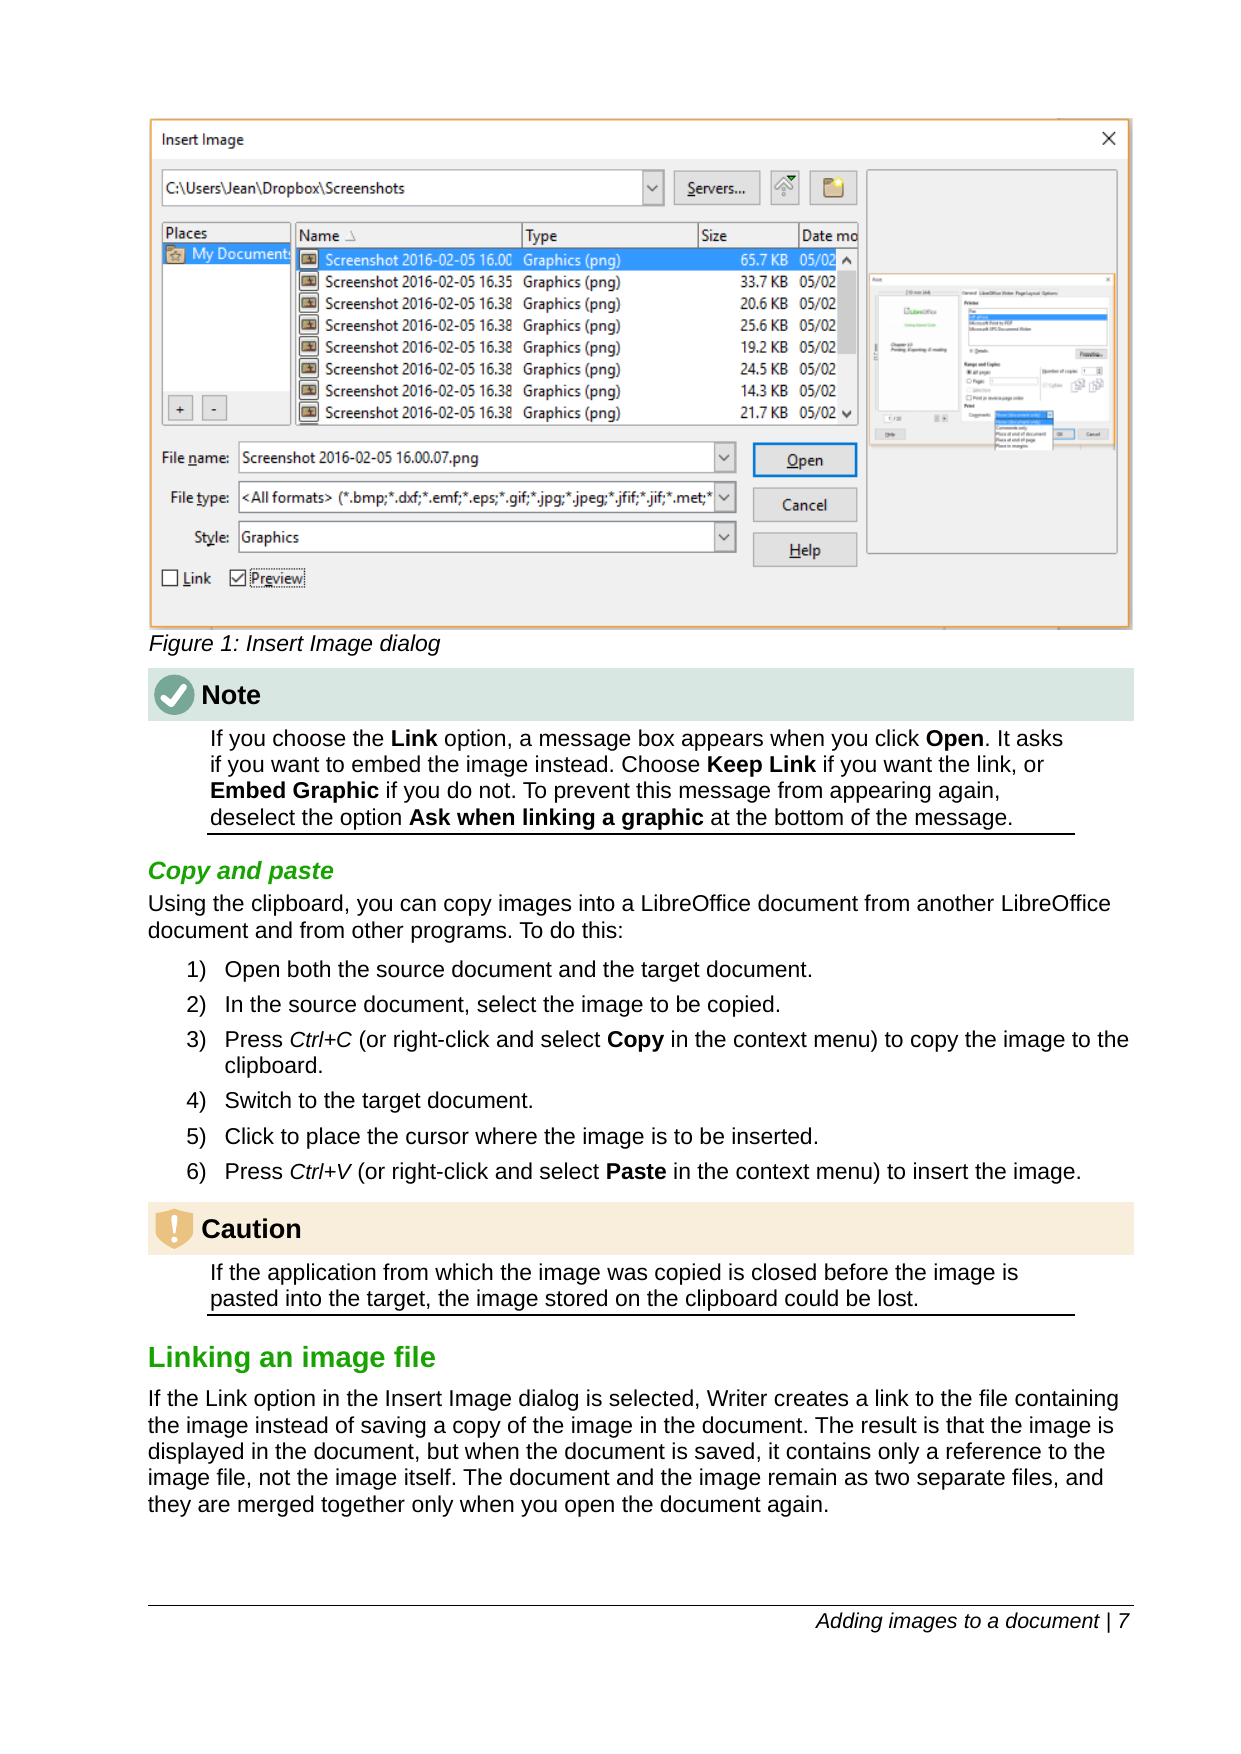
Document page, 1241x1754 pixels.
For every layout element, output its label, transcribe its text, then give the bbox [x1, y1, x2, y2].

text Figure 1: Insert Image dialog [149, 630, 1133, 656]
list Switch to the target document. [207, 1087, 1134, 1114]
list Using the clipboard, you can copy images into a LibreOffice document from another LibreOffice document and from other programs. To do this: [148, 890, 1134, 943]
subtitle Linking an image file [148, 1340, 1134, 1373]
picture [148, 118, 1133, 630]
text If the Link option in the Insert Image dialog is selected, Writer creates a link to the file containing the image instead of saving a copy of the image in the document. The result is that the image is displayed in the document, but when the document is saved, it contains only a reference to the image file, not the image itself. The document and the image remain as two separate files, and they are merged together only when you open the document again. [148, 1385, 1134, 1517]
list Open both the source document and the target document. [207, 956, 1134, 982]
list Press Ctrl+V (or right-click and select Paste in the context menu) to insert the image. [207, 1158, 1134, 1184]
subtitle Note [148, 668, 1134, 721]
list Click to place the cursor where the image is to be inserted. [207, 1123, 1134, 1149]
subtitle Caution [148, 1202, 1134, 1255]
text If the application from which the image was copied is closed before the image is pasted into the target, the image stored on the clipboard could be lost. [207, 1255, 1075, 1314]
list In the source document, select the image to be copied. [207, 991, 1134, 1017]
list Press Ctrl+C (or right-click and select Copy in the context menu) to copy the image to the clipboard. [207, 1026, 1134, 1079]
text If you choose the Link option, a message box appears when you click Open. It asks if you want to embed the image instead. Choose Keep Link if you want the link, or Embed Graphic if you do not. To prevent this message from appearing again, deselect the option Ask when linking a graphic at the bottom of the message. [207, 721, 1075, 833]
subtitle Copy and paste [148, 856, 1134, 884]
